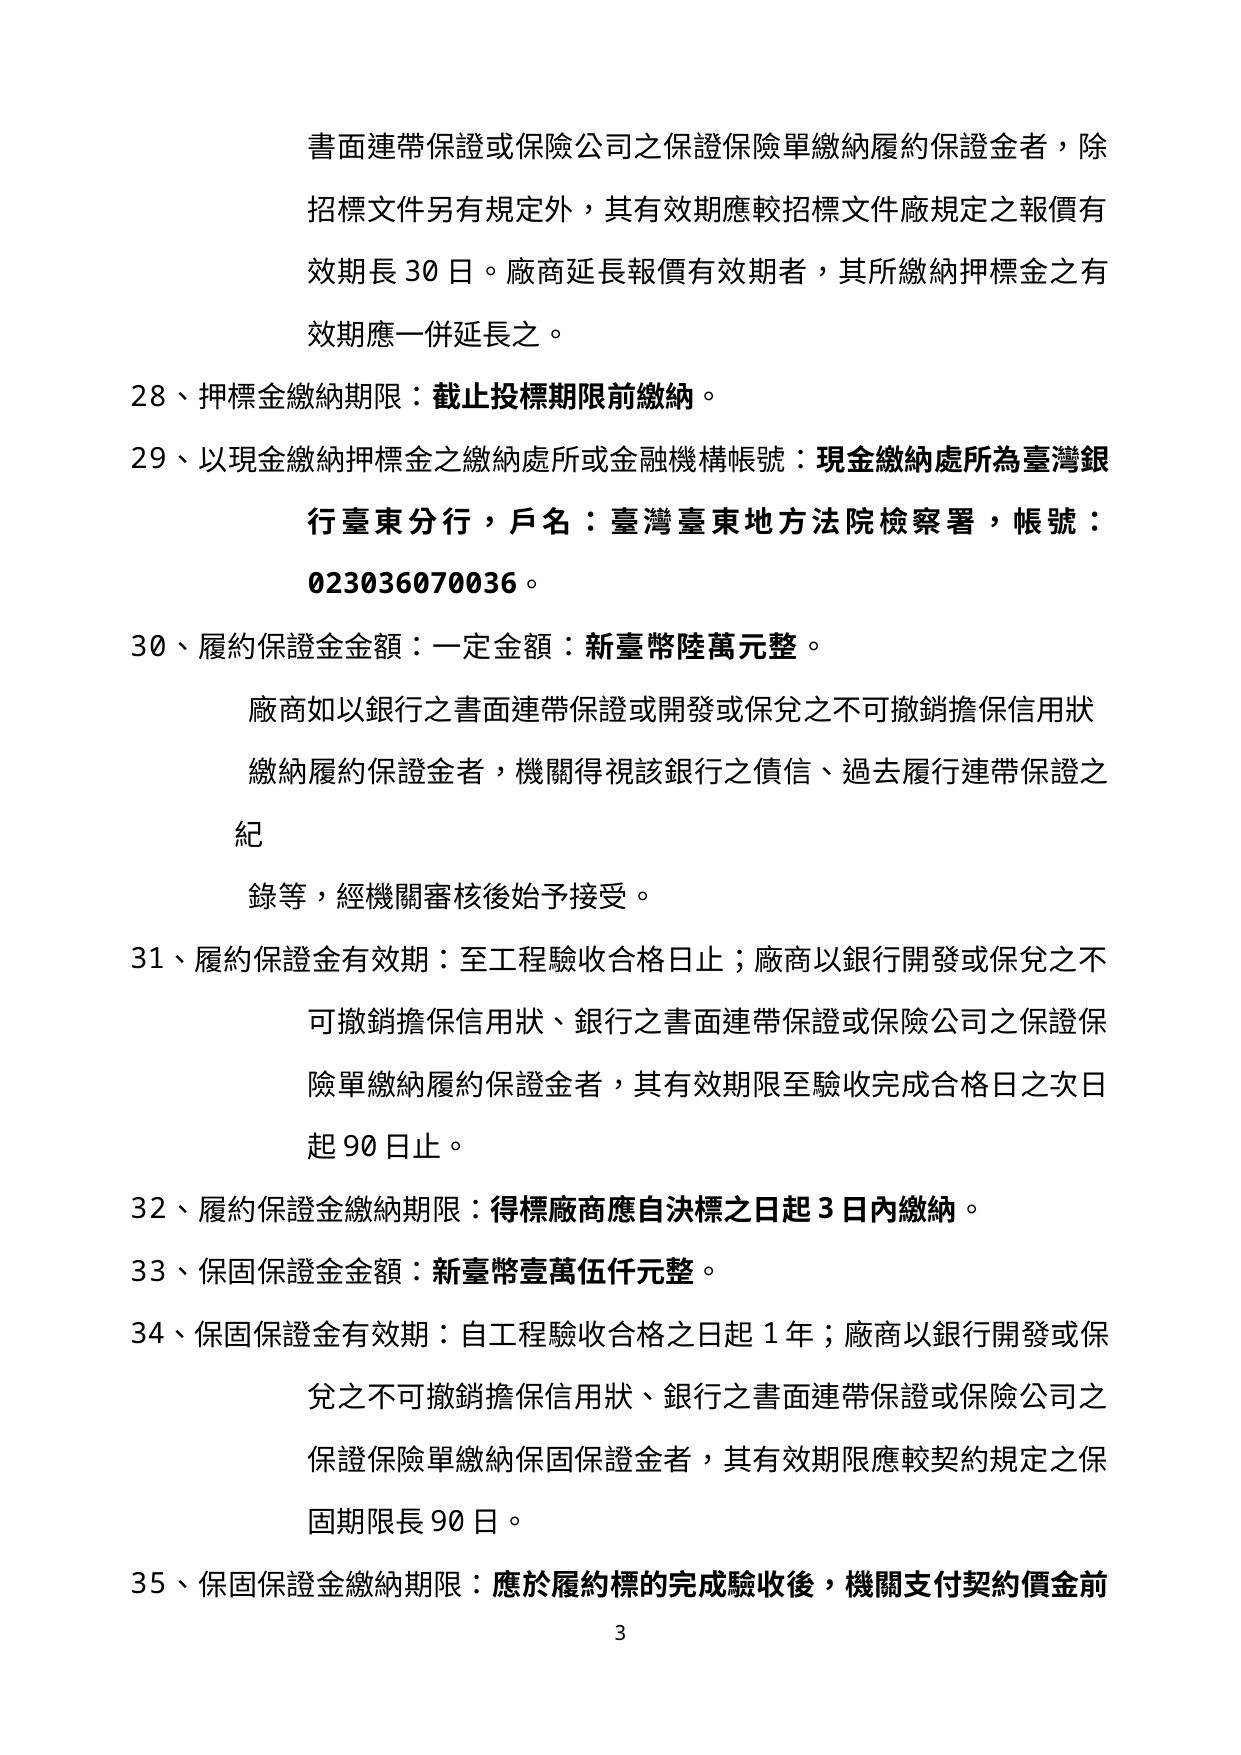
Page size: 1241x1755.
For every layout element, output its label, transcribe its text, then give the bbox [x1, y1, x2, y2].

list 保固保證金繳納期限：應於履約標的完成驗收後，機關支付契約價金前繳納。 [130, 1541, 1110, 1603]
list 履約保證金繳納期限：得標廠商應自決標之日起3日內繳納。 [130, 1166, 1110, 1228]
list 履約保證金金額：一定金額：新臺幣陸萬元整。 [130, 603, 1110, 666]
text 廠商如以銀行之書面連帶保證或開發或保兌之不可撤銷擔保信用狀 [234, 666, 1110, 728]
list 保固保證金金額：新臺幣壹萬伍仟元整。 [130, 1228, 1110, 1291]
list 書面連帶保證或保險公司之保證保險單繳納履約保證金者，除招標文件另有規定外，其有效期應較招標文件廠規定之報價有效期長30日。廠商延長報價有效期者，其所繳納押標金之有效期應一併延長之。 [130, 103, 1110, 353]
list 保固保證金有效期：自工程驗收合格之日起1年；廠商以銀行開發或保兌之不可撤銷擔保信用狀、銀行之書面連帶保證或保險公司之保證保險單繳納保固保證金者，其有效期限應較契約規定之保固期限長90日。 [130, 1291, 1110, 1541]
list 押標金繳納期限：截止投標期限前繳納。 [130, 353, 1110, 416]
text 錄等，經機關審核後始予接受。 [234, 853, 1110, 916]
text 繳納履約保證金者，機關得視該銀行之債信、過去履行連帶保證之紀 [234, 728, 1110, 853]
list 以現金繳納押標金之繳納處所或金融機構帳號：現金繳納處所為臺灣銀行臺東分行，戶名：臺灣臺東地方法院檢察署，帳號：023036070036。 [130, 416, 1110, 603]
list 履約保證金有效期：至工程驗收合格日止；廠商以銀行開發或保兌之不可撤銷擔保信用狀、銀行之書面連帶保證或保險公司之保證保險單繳納履約保證金者，其有效期限至驗收完成合格日之次日起90日止。 [130, 916, 1110, 1166]
